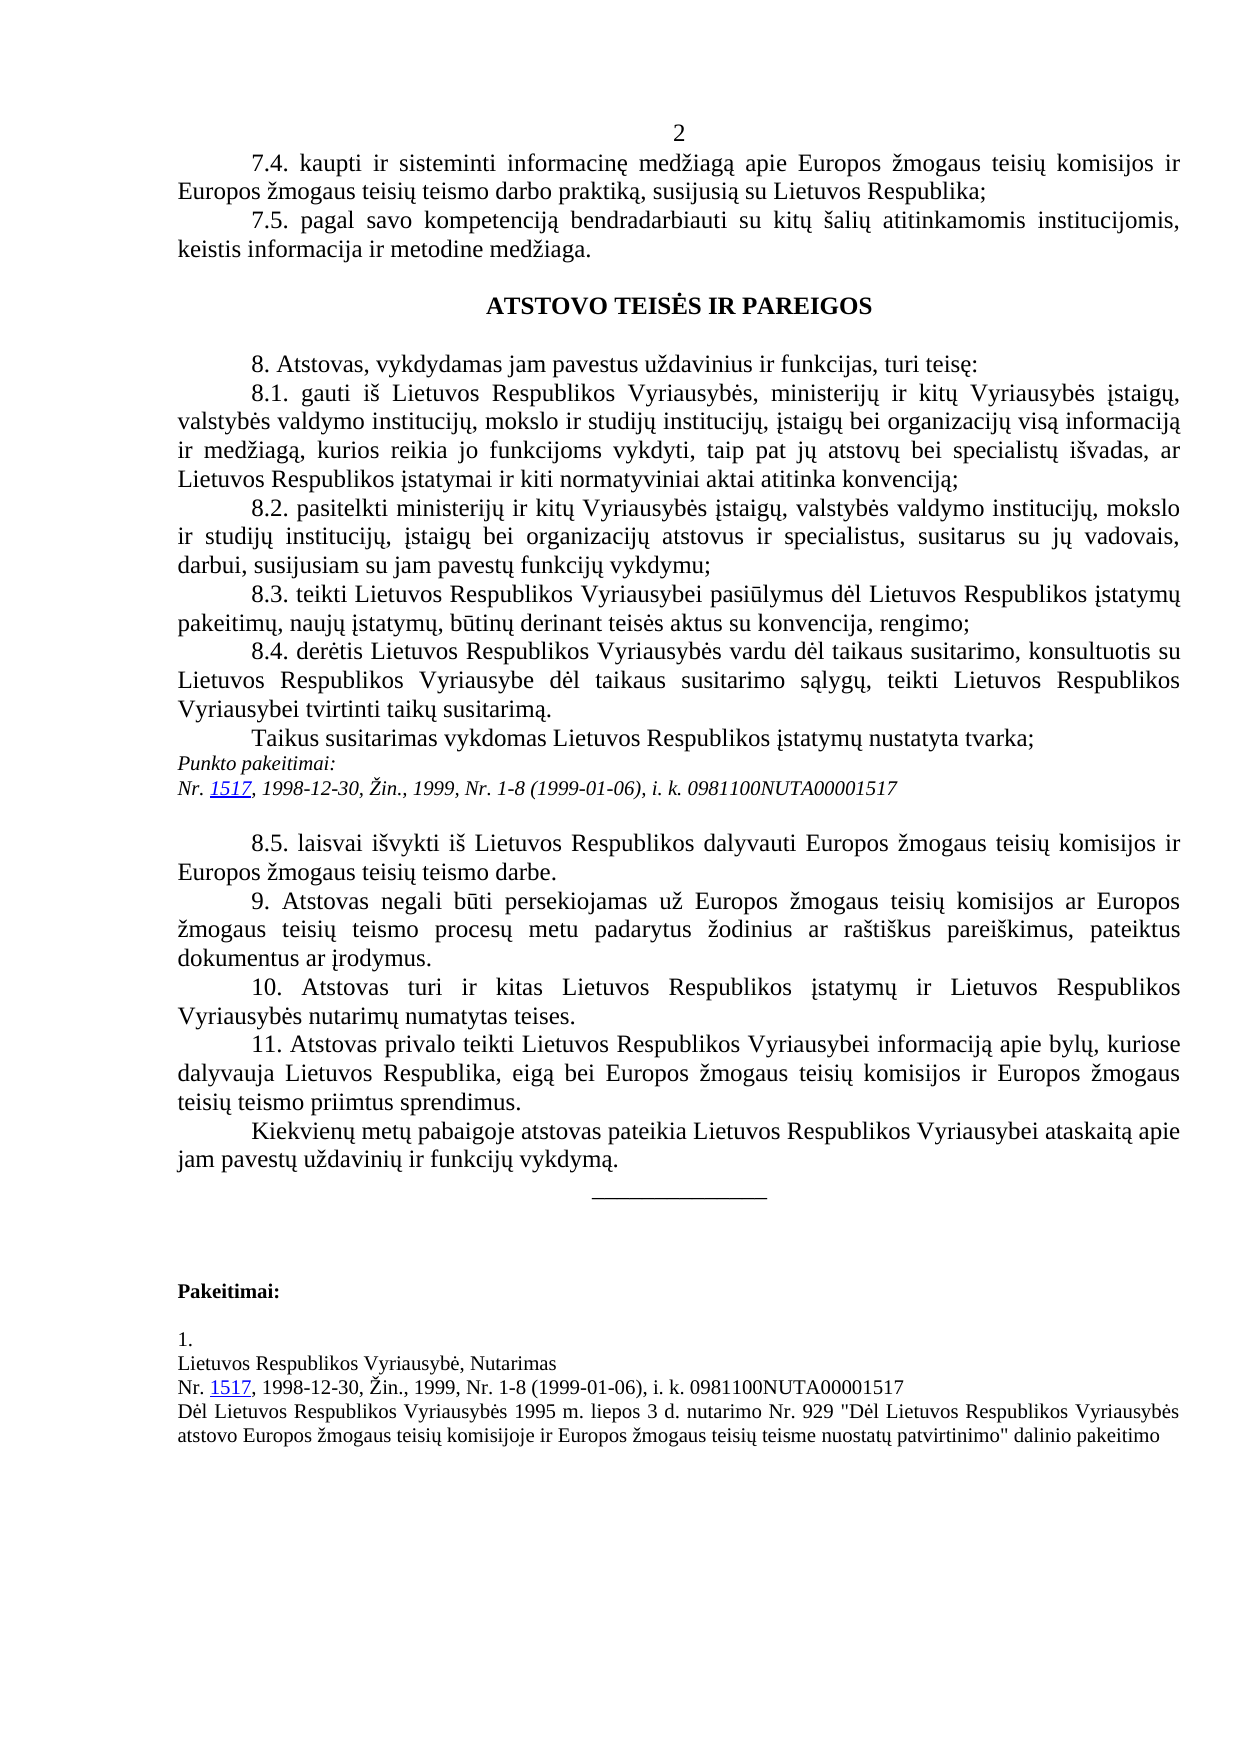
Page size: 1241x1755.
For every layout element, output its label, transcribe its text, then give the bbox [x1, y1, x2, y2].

text Pakeitimai: [177, 1279, 1181, 1303]
text Punkto pakeitimai: [177, 751, 1181, 775]
text 8.4. derėtis Lietuvos Respublikos Vyriausybės vardu dėl taikaus susitarimo, konsultuotis su Lietuvos Respublikos Vyriausybe dėl taikaus susitarimo sąlygų, teikti Lietuvos Respublikos Vyriausybei tvirtinti taikų susitarimą. [177, 636, 1181, 723]
text 8.5. laisvai išvykti iš Lietuvos Respublikos dalyvauti Europos žmogaus teisių komisijos ir Europos žmogaus teisių teismo darbe. [177, 828, 1181, 886]
text 8. Atstovas, vykdydamas jam pavestus uždavinius ir funkcijas, turi teisę: [177, 349, 1181, 378]
text ATSTOVO TEISĖS IR PAREIGOS [177, 291, 1181, 320]
text Kiekvienų metų pabaigoje atstovas pateikia Lietuvos Respublikos Vyriausybei ataskaitą apie jam pavestų uždavinių ir funkcijų vykdymą. [177, 1116, 1181, 1173]
text Taikus susitarimas vykdomas Lietuvos Respublikos įstatymų nustatyta tvarka; [177, 723, 1181, 751]
text 1. [177, 1327, 1181, 1351]
text ______________ [177, 1173, 1181, 1202]
text Lietuvos Respublikos Vyriausybė, Nutarimas [177, 1351, 1181, 1375]
text Dėl Lietuvos Respublikos Vyriausybės 1995 m. liepos 3 d. nutarimo Nr. 929 "Dėl Lietuvos Respublikos Vyriausybės atstovo Europos žmogaus teisių komisijoje ir Europos žmogaus teisių teisme nuostatų patvirtinimo" dalinio pakeitimo [177, 1399, 1181, 1447]
text 9. Atstovas negali būti persekiojamas už Europos žmogaus teisių komisijos ar Europos žmogaus teisių teismo procesų metu padarytus žodinius ar raštiškus pareiškimus, pateiktus dokumentus ar įrodymus. [177, 886, 1181, 972]
text Nr. 1517, 1998-12-30, Žin., 1999, Nr. 1-8 (1999-01-06), i. k. 0981100NUTA00001517 [177, 775, 1181, 799]
text Nr. 1517, 1998-12-30, Žin., 1999, Nr. 1-8 (1999-01-06), i. k. 0981100NUTA00001517 [177, 1375, 1181, 1399]
text 10. Atstovas turi ir kitas Lietuvos Respublikos įstatymų ir Lietuvos Respublikos Vyriausybės nutarimų numatytas teises. [177, 972, 1181, 1029]
text 8.2. pasitelkti ministerijų ir kitų Vyriausybės įstaigų, valstybės valdymo institucijų, mokslo ir studijų institucijų, įstaigų bei organizacijų atstovus ir specialistus, susitarus su jų vadovais, darbui, susijusiam su jam pavestų funkcijų vykdymu; [177, 493, 1181, 579]
text 7.4. kaupti ir sisteminti informacinę medžiagą apie Europos žmogaus teisių komisijos ir Europos žmogaus teisių teismo darbo praktiką, susijusią su Lietuvos Respublika; [177, 148, 1181, 205]
text 7.5. pagal savo kompetenciją bendradarbiauti su kitų šalių atitinkamomis institucijomis, keistis informacija ir metodine medžiaga. [177, 205, 1181, 263]
text 8.3. teikti Lietuvos Respublikos Vyriausybei pasiūlymus dėl Lietuvos Respublikos įstatymų pakeitimų, naujų įstatymų, būtinų derinant teisės aktus su konvencija, rengimo; [177, 579, 1181, 636]
text 11. Atstovas privalo teikti Lietuvos Respublikos Vyriausybei informaciją apie bylų, kuriose dalyvauja Lietuvos Respublika, eigą bei Europos žmogaus teisių komisijos ir Europos žmogaus teisių teismo priimtus sprendimus. [177, 1029, 1181, 1116]
text 8.1. gauti iš Lietuvos Respublikos Vyriausybės, ministerijų ir kitų Vyriausybės įstaigų, valstybės valdymo institucijų, mokslo ir studijų institucijų, įstaigų bei organizacijų visą informaciją ir medžiagą, kurios reikia jo funkcijoms vykdyti, taip pat jų atstovų bei specialistų išvadas, ar Lietuvos Respublikos įstatymai ir kiti normatyviniai aktai atitinka konvenciją; [177, 378, 1181, 493]
